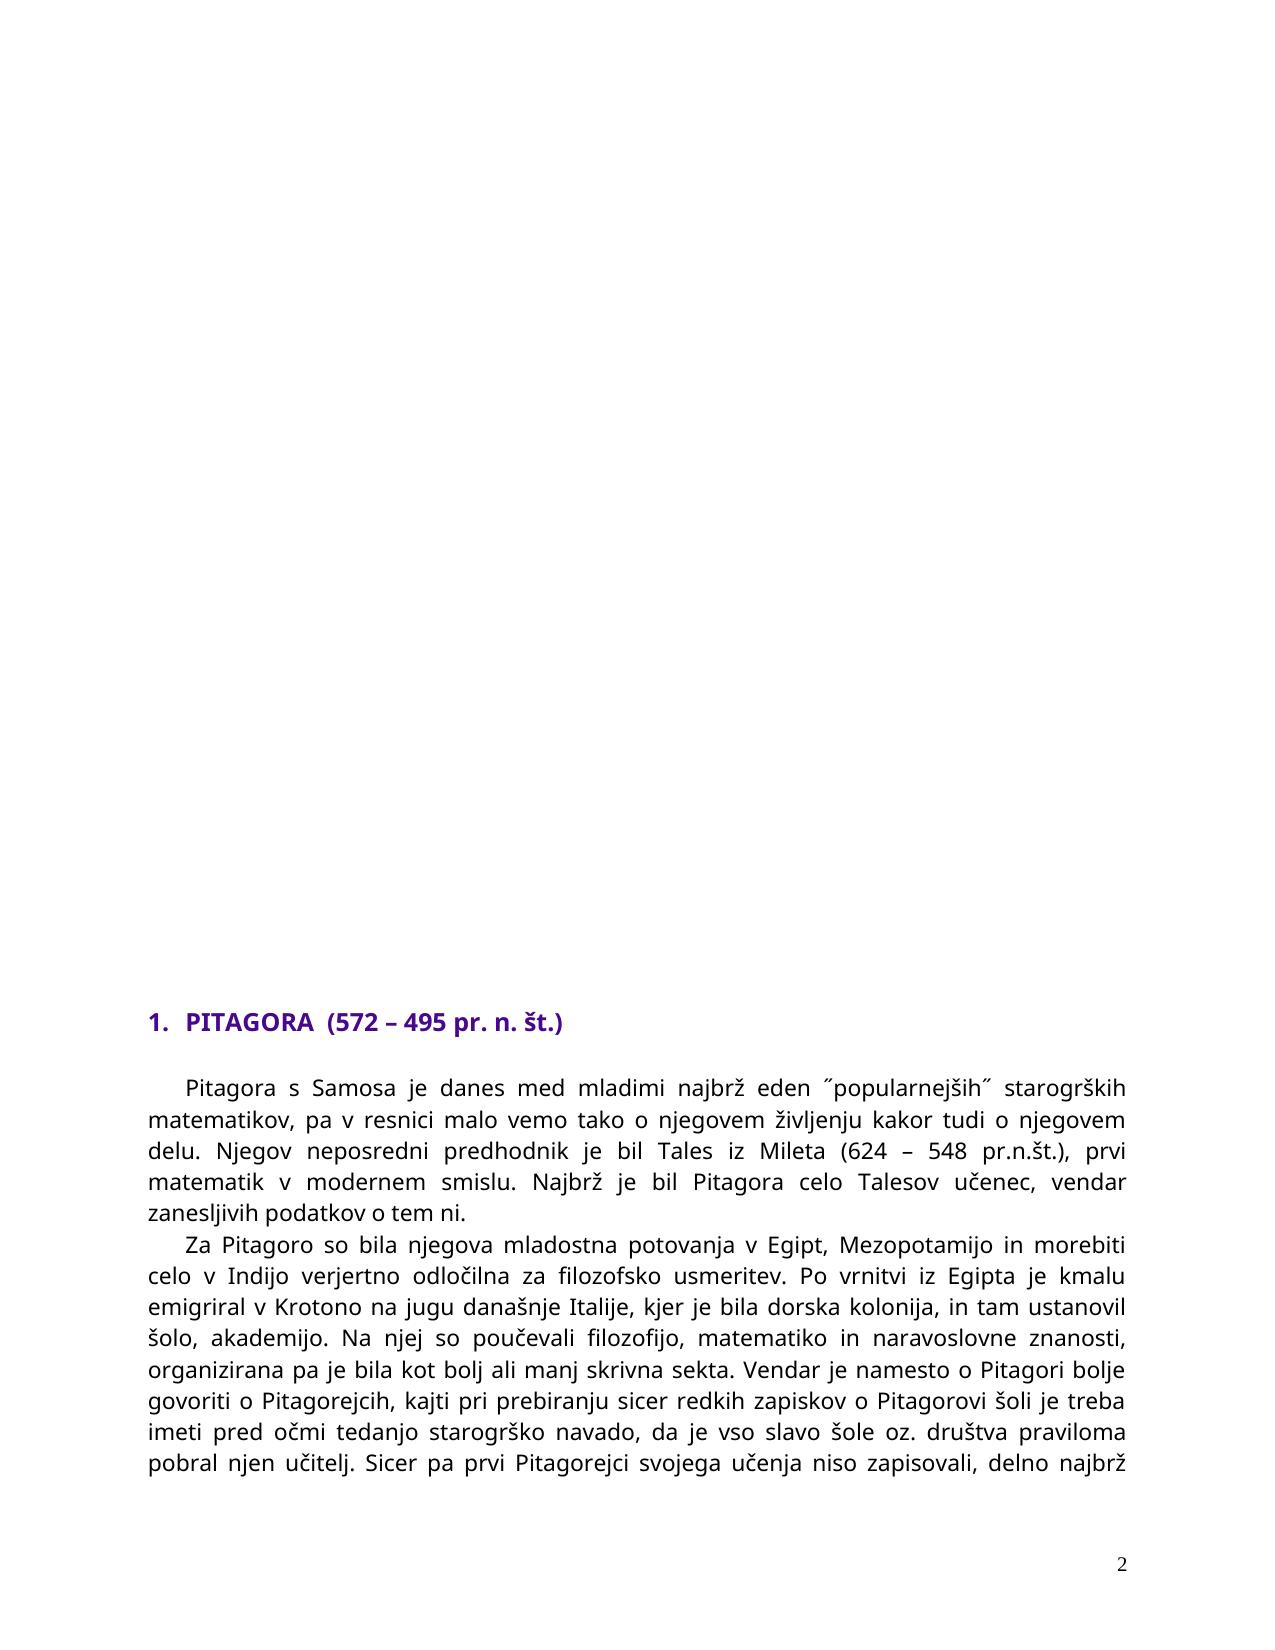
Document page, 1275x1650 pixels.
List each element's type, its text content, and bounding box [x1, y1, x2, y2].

list PITAGORA (572 – 495 pr. n. št.) [148, 1004, 1127, 1038]
text Pitagora s Samosa je danes med mladimi najbrž eden ˝popularnejših˝ starogrških matematikov, pa v resnici malo vemo tako o njegovem življenju kakor tudi o njegovem delu. Njegov neposredni predhodnik je bil Tales iz Mileta (624 – 548 pr.n.št.), prvi matematik v modernem smislu. Najbrž je bil Pitagora celo Talesov učenec, vendar zanesljivih podatkov o tem ni. [148, 1072, 1127, 1228]
text Za Pitagoro so bila njegova mladostna potovanja v Egipt, Mezopotamijo in morebiti celo v Indijo verjertno odločilna za filozofsko usmeritev. Po vrnitvi iz Egipta je kmalu emigriral v Krotono na jugu današnje Italije, kjer je bila dorska kolonija, in tam ustanovil šolo, akademijo. Na njej so poučevali filozofijo, matematiko in naravoslovne znanosti, organizirana pa je bila kot bolj ali manj skrivna sekta. Vendar je namesto o Pitagori bolje govoriti o Pitagorejcih, kajti pri prebiranju sicer redkih zapiskov o Pitagorovi šoli je treba imeti pred očmi tedanjo starogrško navado, da je vso slavo šole oz. društva praviloma pobral njen učitelj. Sicer pa prvi Pitagorejci svojega učenja niso zapisovali, delno najbrž [148, 1228, 1127, 1478]
